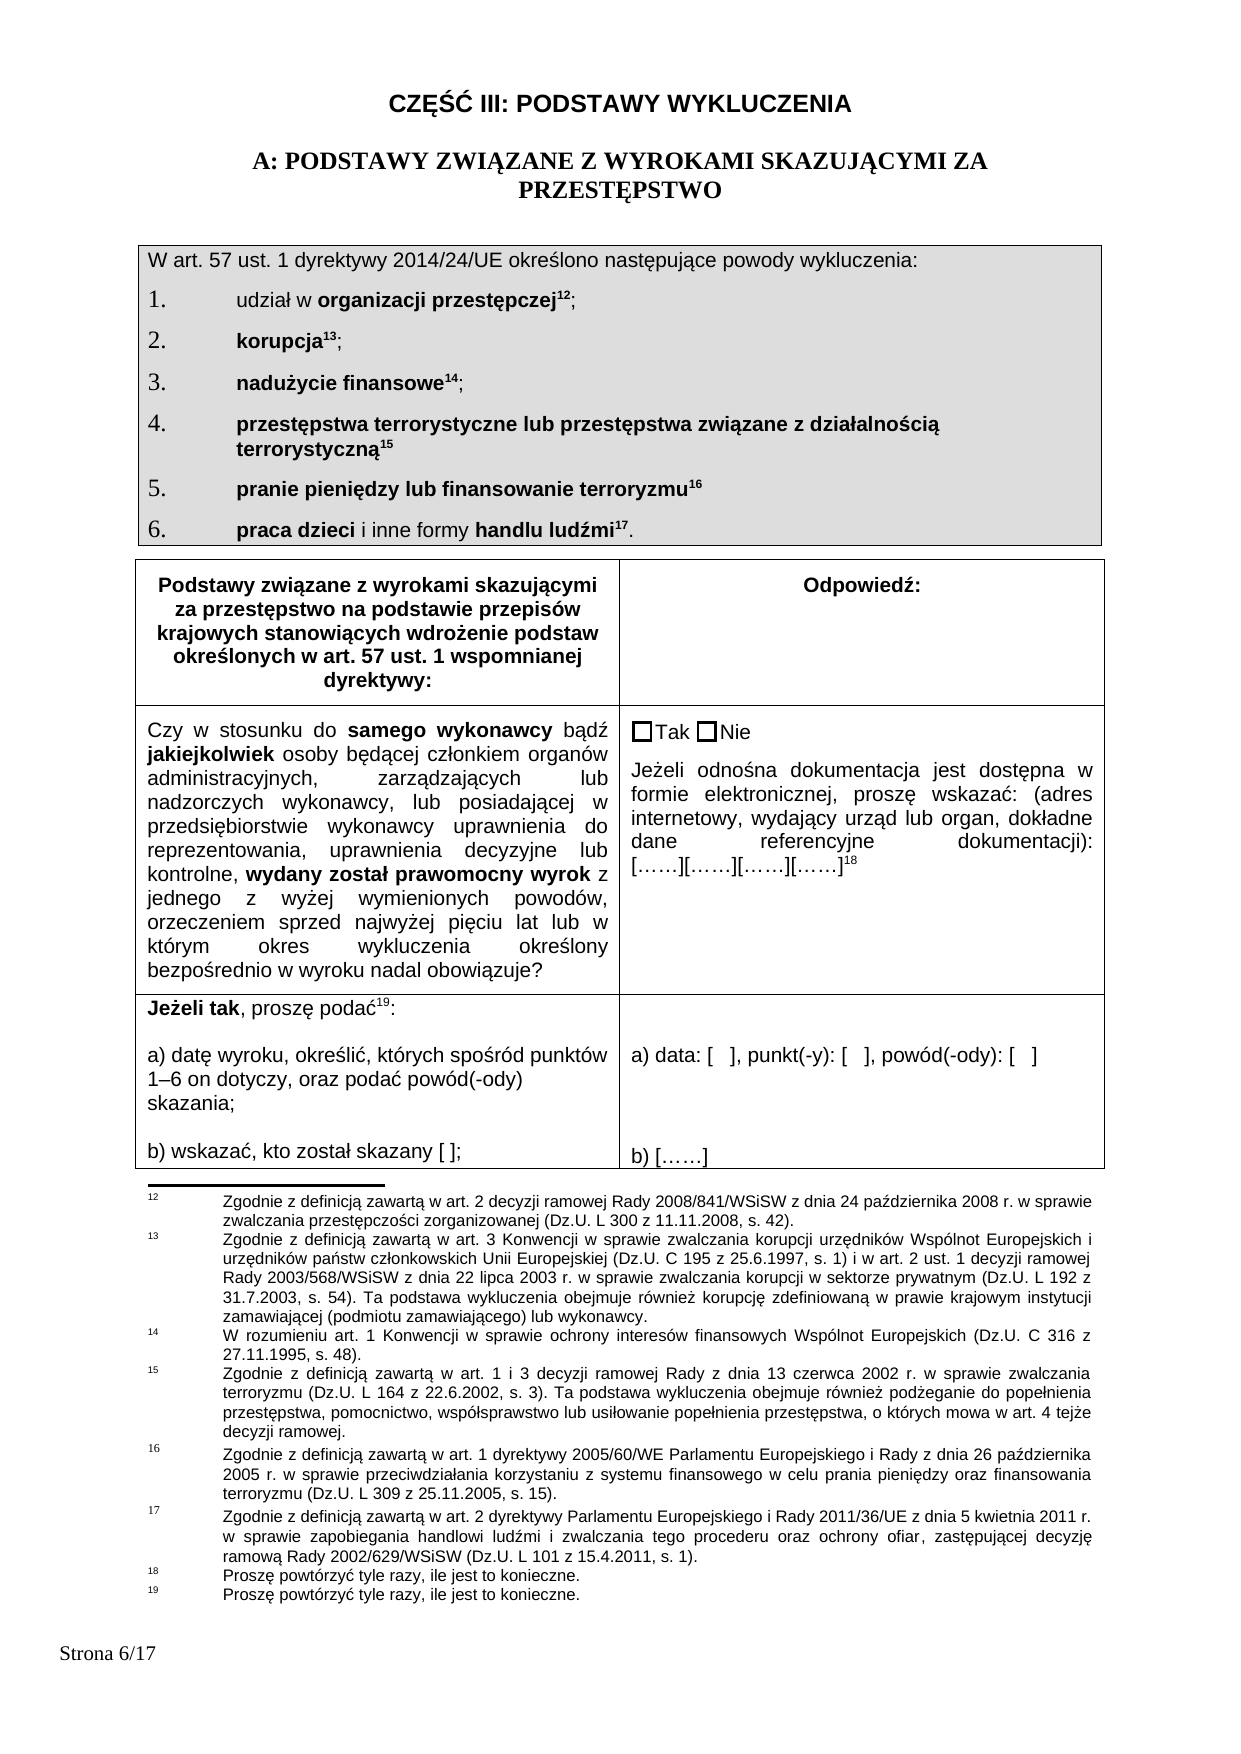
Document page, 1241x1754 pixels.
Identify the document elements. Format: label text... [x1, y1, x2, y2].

list Zgodnie z definicją zawartą w art. 1 i 3 decyzji ramowej Rady z dnia 13 czerwca 2002 r. w sprawie zwalczania terroryzmu (Dz.U. L 164 z 22.6.2002, s. 3). Ta podstawa wykluczenia obejmuje również podżeganie do popełnienia przestępstwa, pomocnictwo, współsprawstwo lub usiłowanie popełnienia przestępstwa, o których mowa w art. 4 tejże decyzji ramowej. [148, 1364, 1093, 1441]
text W art. 57 ust. 1 dyrektywy 2014/24/UE określono następujące powody wykluczenia: [139, 246, 1101, 272]
list przestępstwa terrorystyczne lub przestępstwa związane z działalnością terrorystyczną [139, 405, 1101, 461]
list praca dzieci i inne formy handlu ludźmi. [139, 511, 1101, 545]
table_cell Tak Nie Jeżeli odnośna dokumentacja jest dostępna w formie elektronicznej, proszę wskazać: (adres internetowy, wydający urząd lub organ, dokładne dane referencyjne dokumentacji): [……][……][……][……] [620, 706, 1104, 994]
list Zgodnie z definicją zawartą w art. 2 dyrektywy Parlamentu Europejskiego i Rady 2011/36/UE z dnia 5 kwietnia 2011 r. w sprawie zapobiegania handlowi ludźmi i zwalczania tego procederu oraz ochrony ofiar, zastępującej decyzję ramową Rady 2002/629/WSiSW (Dz.U. L 101 z 15.4.2011, s. 1). [148, 1503, 1093, 1566]
table_cell Czy w stosunku do samego wykonawcy bądź jakiejkolwiek osoby będącej członkiem organów administracyjnych, zarządzających lub nadzorczych wykonawcy, lub posiadającej w przedsiębiorstwie wykonawcy uprawnienia do reprezentowania, uprawnienia decyzyjne lub kontrolne, wydany został prawomocny wyrok z jednego z wyżej wymienionych powodów, orzeczeniem sprzed najwyżej pięciu lat lub w którym okres wykluczenia określony bezpośrednio w wyroku nadal obowiązuje? [136, 706, 619, 994]
list nadużycie finansowe; [139, 364, 1101, 396]
table_header Odpowiedź: [620, 560, 1104, 705]
list udział w organizacji przestępczej; [139, 281, 1101, 313]
list Zgodnie z definicją zawartą w art. 3 Konwencji w sprawie zwalczania korupcji urzędników Wspólnot Europejskich i urzędników państw członkowskich Unii Europejskiej (Dz.U. C 195 z 25.6.1997, s. 1) i w art. 2 ust. 1 decyzji ramowej Rady 2003/568/WSiSW z dnia 22 lipca 2003 r. w sprawie zwalczania korupcji w sektorze prywatnym (Dz.U. L 192 z 31.7.2003, s. 54). Ta podstawa wykluczenia obejmuje również korupcję zdefiniowaną w prawie krajowym instytucji zamawiającej (podmiotu zamawiającego) lub wykonawcy. [148, 1230, 1093, 1326]
list Zgodnie z definicją zawartą w art. 2 decyzji ramowej Rady 2008/841/WSiSW z dnia 24 października 2008 r. w sprawie zwalczania przestępczości zorganizowanej (Dz.U. L 300 z 11.11.2008, s. 42). [148, 1192, 1093, 1230]
list Zgodnie z definicją zawartą w art. 1 dyrektywy 2005/60/WE Parlamentu Europejskiego i Rady z dnia 26 października 2005 r. w sprawie przeciwdziałania korzystaniu z systemu finansowego w celu prania pieniędzy oraz finansowania terroryzmu (Dz.U. L 309 z 25.11.2005, s. 15). [148, 1441, 1093, 1503]
table_cell a) data: [ ], punkt(-y): [ ], powód(-ody): [ ] b) [……] [620, 995, 1104, 1168]
table_cell Jeżeli tak, proszę podać: a) datę wyroku, określić, których spośród punktów 1–6 on dotyczy, oraz podać powód(-ody) skazania; b) wskazać, kto został skazany [ ]; [136, 995, 619, 1168]
list pranie pieniędzy lub finansowanie terroryzmu [139, 470, 1101, 502]
title CZĘŚĆ III: PODSTAWY WYKLUCZENIA [148, 88, 1093, 117]
list korupcja; [139, 322, 1101, 354]
title A: PODSTAWY ZWIĄZANE Z WYROKAMI SKAZUJĄCYMI ZA PRZESTĘPSTWO [148, 146, 1093, 203]
table_header Podstawy związane z wyrokami skazującymi za przestępstwo na podstawie przepisów krajowych stanowiących wdrożenie podstaw określonych w art. 57 ust. 1 wspomnianej dyrektywy: [136, 560, 619, 705]
list W rozumieniu art. 1 Konwencji w sprawie ochrony interesów finansowych Wspólnot Europejskich (Dz.U. C 316 z 27.11.1995, s. 48). [148, 1326, 1093, 1364]
